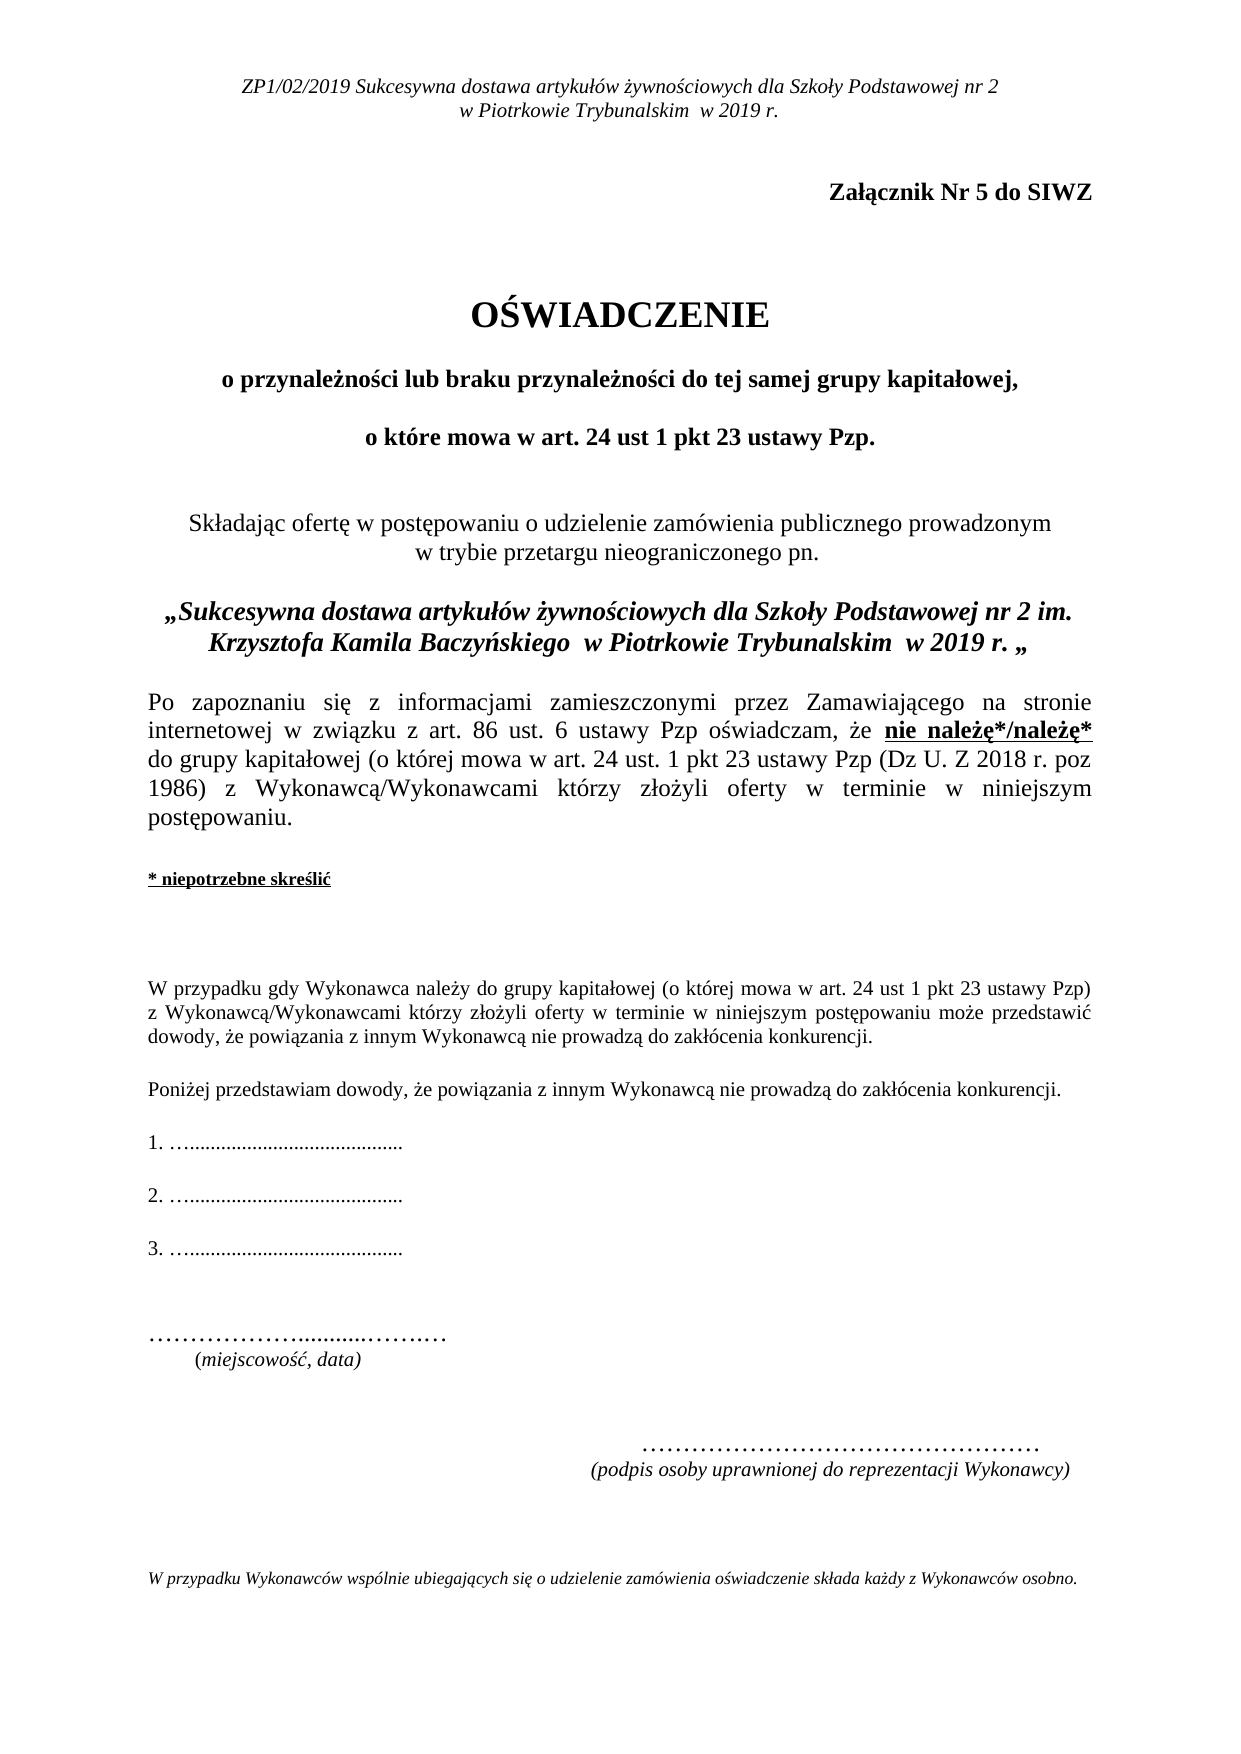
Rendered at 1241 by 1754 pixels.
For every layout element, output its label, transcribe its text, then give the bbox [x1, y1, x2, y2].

text ………………...........…….… [148, 1318, 1093, 1346]
text 2. …......................................... [148, 1183, 1093, 1207]
text Po zapoznaniu się z informacjami zamieszczonymi przez Zamawiającego na stronie internetowej w związku z art. 86 ust. 6 ustawy Pzp oświadczam, że nie należę*/należę* do grupy kapitałowej (o której mowa w art. 24 ust. 1 pkt 23 ustawy Pzp (Dz U. Z 2018 r. poz 1986) z Wykonawcą/Wykonawcami którzy złożyli oferty w terminie w niniejszym postępowaniu. [148, 686, 1093, 831]
text 1. …......................................... [148, 1130, 1093, 1154]
text (miejscowość, data) [148, 1346, 1093, 1371]
text 3. …......................................... [148, 1236, 1093, 1260]
text ………………………………………… [590, 1428, 1093, 1457]
text Składając ofertę w postępowaniu o udzielenie zamówienia publicznego prowadzonym w trybie przetargu nieograniczonego pn. [148, 508, 1093, 566]
text o które mowa w art. 24 ust 1 pkt 23 ustawy Pzp. [148, 422, 1093, 451]
text „Sukcesywna dostawa artykułów żywnościowych dla Szkoły Podstawowej nr 2 im. Krzysztofa Kamila Baczyńskiego w Piotrkowie Trybunalskim w 2019 r. „ [148, 595, 1093, 657]
text * niepotrzebne skreślić [148, 860, 1093, 889]
text o przynależności lub braku przynależności do tej samej grupy kapitałowej, [148, 364, 1093, 393]
text Poniżej przedstawiam dowody, że powiązania z innym Wykonawcą nie prowadzą do zakłócenia konkurencji. [148, 1077, 1093, 1101]
text OŚWIADCZENIE [148, 292, 1093, 335]
text (podpis osoby uprawnionej do reprezentacji Wykonawcy) [591, 1457, 1093, 1481]
text W przypadku Wykonawców wspólnie ubiegających się o udzielenie zamówienia oświadczenie składa każdy z Wykonawców osobno. [148, 1567, 1093, 1588]
text Załącznik Nr 5 do SIWZ [148, 177, 1093, 205]
text W przypadku gdy Wykonawca należy do grupy kapitałowej (o której mowa w art. 24 ust 1 pkt 23 ustawy Pzp) z Wykonawcą/Wykonawcami którzy złożyli oferty w terminie w niniejszym postępowaniu może przedstawić dowody, że powiązania z innym Wykonawcą nie prowadzą do zakłócenia konkurencji. [148, 976, 1093, 1048]
